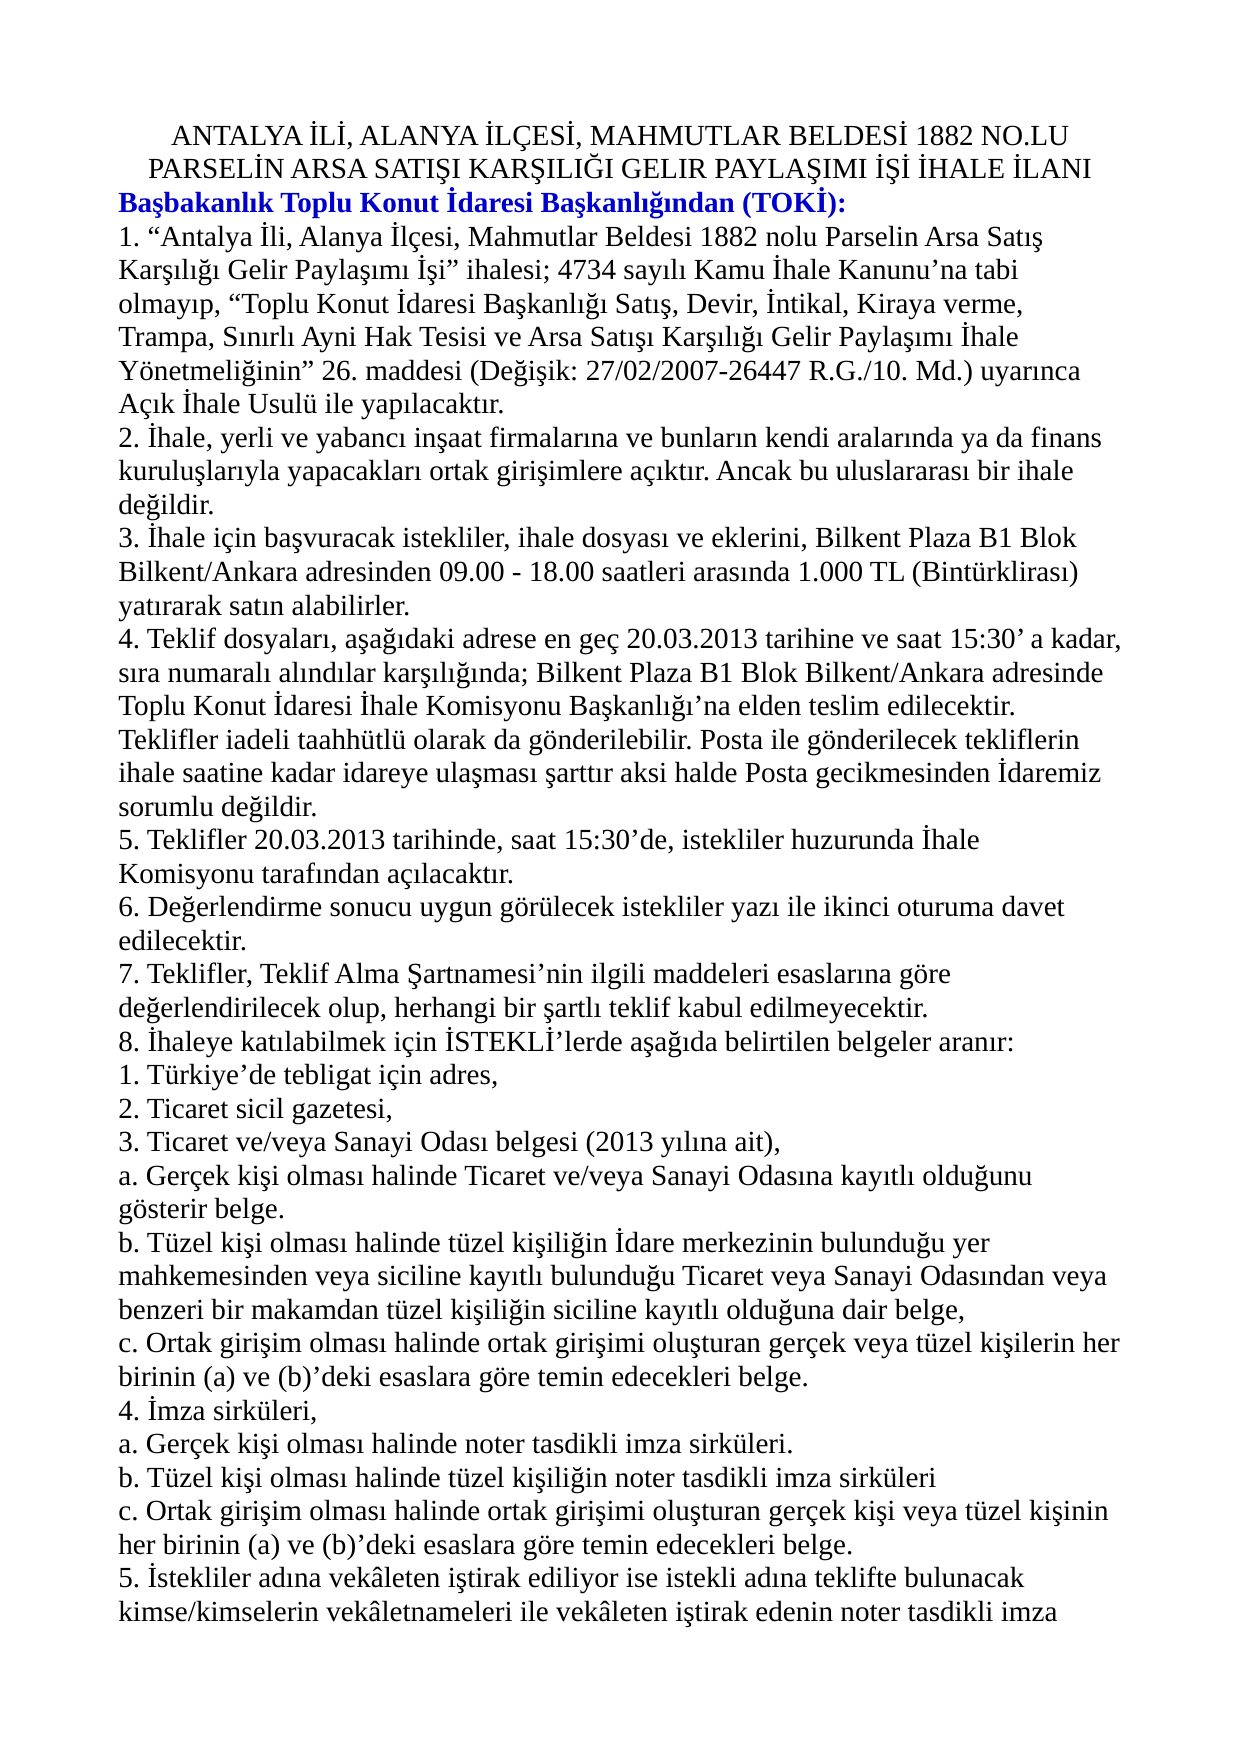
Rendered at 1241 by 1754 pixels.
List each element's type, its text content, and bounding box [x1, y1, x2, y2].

text b. Tüzel kişi olması halinde tüzel kişiliğin İdare merkezinin bulunduğu yer mahkemesinden veya siciline kayıtlı bulunduğu Ticaret veya Sanayi Odasından veya benzeri bir makamdan tüzel kişiliğin siciline kayıtlı olduğuna dair belge, [118, 1225, 1122, 1326]
text 3. İhale için başvuracak istekliler, ihale dosyası ve eklerini, Bilkent Plaza B1 Blok Bilkent/Ankara adresinden 09.00 - 18.00 saatleri arasında 1.000 TL (Bintürklirası) yatırarak satın alabilirler. [118, 521, 1122, 621]
text 5. İstekliler adına vekâleten iştirak ediliyor ise istekli adına teklifte bulunacak kimse/kimselerin vekâletnameleri ile vekâleten iştirak edenin noter tasdikli imza [118, 1560, 1122, 1627]
text ANTALYA İLİ, ALANYA İLÇESİ, MAHMUTLAR BELDESİ 1882 NO.LU PARSELİN ARSA SATIŞI KARŞILIĞI GELIR PAYLAŞIMI İŞİ İHALE İLANI [118, 118, 1122, 185]
text a. Gerçek kişi olması halinde noter tasdikli imza sirküleri. [118, 1426, 1122, 1460]
text c. Ortak girişim olması halinde ortak girişimi oluşturan gerçek veya tüzel kişilerin her birinin (a) ve (b)’deki esaslara göre temin edecekleri belge. [118, 1326, 1122, 1393]
text 5. Teklifler 20.03.2013 tarihinde, saat 15:30’de, istekliler huzurunda İhale Komisyonu tarafından açılacaktır. [118, 822, 1122, 889]
text 8. İhaleye katılabilmek için İSTEKLİ’lerde aşağıda belirtilen belgeler aranır: [118, 1024, 1122, 1057]
text a. Gerçek kişi olması halinde Ticaret ve/veya Sanayi Odasına kayıtlı olduğunu gösterir belge. [118, 1158, 1122, 1225]
text b. Tüzel kişi olması halinde tüzel kişiliğin noter tasdikli imza sirküleri [118, 1460, 1122, 1493]
text 1. Türkiye’de tebligat için adres, [118, 1057, 1122, 1091]
text 3. Ticaret ve/veya Sanayi Odası belgesi (2013 yılına ait), [118, 1124, 1122, 1158]
text 7. Teklifler, Teklif Alma Şartnamesi’nin ilgili maddeleri esaslarına göre değerlendirilecek olup, herhangi bir şartlı teklif kabul edilmeyecektir. [118, 957, 1122, 1024]
text 2. İhale, yerli ve yabancı inşaat firmalarına ve bunların kendi aralarında ya da finans kuruluşlarıyla yapacakları ortak girişimlere açıktır. Ancak bu uluslararası bir ihale değildir. [118, 420, 1122, 521]
text 1. “Antalya İli, Alanya İlçesi, Mahmutlar Beldesi 1882 nolu Parselin Arsa Satış Karşılığı Gelir Paylaşımı İşi” ihalesi; 4734 sayılı Kamu İhale Kanunu’na tabi olmayıp, “Toplu Konut İdaresi Başkanlığı Satış, Devir, İntikal, Kiraya verme, Trampa, Sınırlı Ayni Hak Tesisi ve Arsa Satışı Karşılığı Gelir Paylaşımı İhale Yönetmeliğinin” 26. maddesi (Değişik: 27/02/2007-26447 R.G./10. Md.) uyarınca Açık İhale Usulü ile yapılacaktır. [118, 219, 1122, 420]
text c. Ortak girişim olması halinde ortak girişimi oluşturan gerçek kişi veya tüzel kişinin her birinin (a) ve (b)’deki esaslara göre temin edecekleri belge. [118, 1493, 1122, 1560]
text 4. Teklif dosyaları, aşağıdaki adrese en geç 20.03.2013 tarihine ve saat 15:30’ a kadar, sıra numaralı alındılar karşılığında; Bilkent Plaza B1 Blok Bilkent/Ankara adresinde Toplu Konut İdaresi İhale Komisyonu Başkanlığı’na elden teslim edilecektir. Teklifler iadeli taahhütlü olarak da gönderilebilir. Posta ile gönderilecek tekliflerin ihale saatine kadar idareye ulaşması şarttır aksi halde Posta gecikmesinden İdaremiz sorumlu değildir. [118, 621, 1122, 822]
text 2. Ticaret sicil gazetesi, [118, 1091, 1122, 1124]
text 4. İmza sirküleri, [118, 1393, 1122, 1426]
text Başbakanlık Toplu Konut İdaresi Başkanlığından (TOKİ): [118, 185, 1122, 219]
text 6. Değerlendirme sonucu uygun görülecek istekliler yazı ile ikinci oturuma davet edilecektir. [118, 889, 1122, 957]
